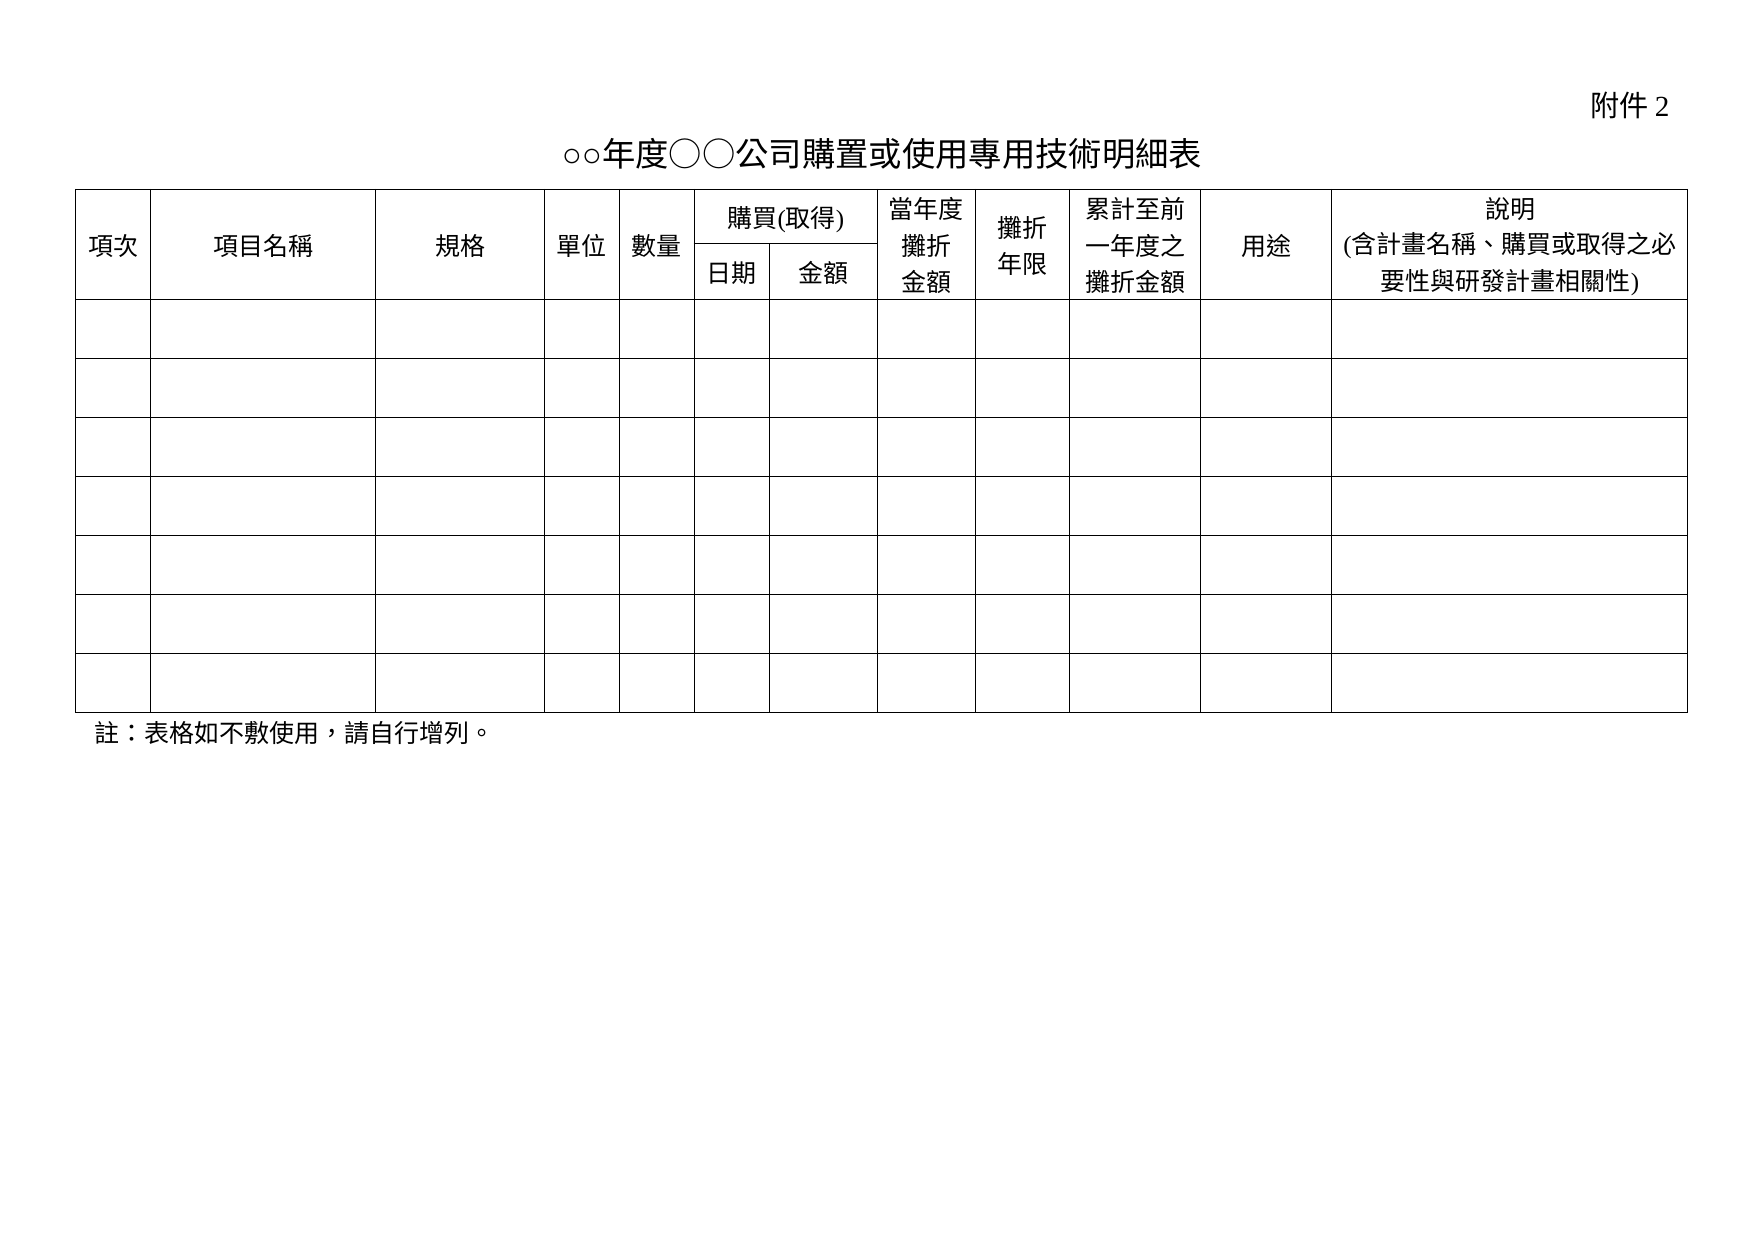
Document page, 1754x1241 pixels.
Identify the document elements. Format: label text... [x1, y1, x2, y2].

table_header 規格 [376, 190, 544, 299]
table_cell [1070, 536, 1200, 594]
table_cell [1332, 654, 1687, 712]
table_cell [695, 300, 769, 358]
table_cell [76, 477, 150, 535]
table_cell [76, 595, 150, 653]
table_cell [76, 418, 150, 476]
table_cell [878, 595, 975, 653]
table_cell [695, 359, 769, 417]
table_header 項次 [76, 190, 150, 299]
table_cell [1070, 300, 1200, 358]
table_cell [76, 359, 150, 417]
table_cell [695, 418, 769, 476]
table_cell [151, 654, 375, 712]
table_cell [376, 654, 544, 712]
table_cell [151, 300, 375, 358]
text 附件2 [94, 83, 1669, 124]
table_cell [376, 477, 544, 535]
table_cell [976, 300, 1069, 358]
table_cell [976, 595, 1069, 653]
table_cell [1332, 359, 1687, 417]
table_header 說明 (含計畫名稱、購買或取得之必要性與研發計畫相關性) [1332, 190, 1687, 299]
text ○○年度○○公司購置或使用專用技術明細表 [94, 124, 1669, 176]
table_cell [878, 654, 975, 712]
table_cell [770, 477, 877, 535]
table_cell [1070, 477, 1200, 535]
table_cell [620, 359, 694, 417]
table_cell [1332, 595, 1687, 653]
table_cell [878, 359, 975, 417]
table_cell [878, 536, 975, 594]
table_cell [1201, 654, 1331, 712]
table_cell [1201, 595, 1331, 653]
table_cell [376, 536, 544, 594]
table_header 當年度 攤折 金額 [878, 190, 975, 299]
table_cell [620, 536, 694, 594]
table_cell [770, 359, 877, 417]
table_cell [1201, 418, 1331, 476]
table_cell [976, 654, 1069, 712]
table_cell [545, 654, 619, 712]
table_cell [620, 654, 694, 712]
text 註：表格如不敷使用，請自行增列。 [94, 713, 1669, 749]
table_cell [770, 595, 877, 653]
table_cell [620, 418, 694, 476]
table_header 累計至前一年度之攤折金額 [1070, 190, 1200, 299]
table_cell [1201, 536, 1331, 594]
table_cell [976, 359, 1069, 417]
table_cell [620, 595, 694, 653]
table_cell [376, 418, 544, 476]
table_cell [76, 300, 150, 358]
table_cell [376, 595, 544, 653]
table_cell [976, 477, 1069, 535]
table_cell [770, 300, 877, 358]
table_cell [1332, 536, 1687, 594]
table_header 數量 [620, 190, 694, 299]
table_cell [1332, 477, 1687, 535]
table_cell [545, 536, 619, 594]
table_cell [976, 418, 1069, 476]
table_cell [1201, 359, 1331, 417]
table_header 單位 [545, 190, 619, 299]
table_cell [620, 477, 694, 535]
table_cell 日期 [695, 244, 769, 299]
table_cell [545, 418, 619, 476]
table_cell [878, 477, 975, 535]
table_header 用途 [1201, 190, 1331, 299]
table_cell [1070, 359, 1200, 417]
table_header 項目名稱 [151, 190, 375, 299]
table_cell [1070, 595, 1200, 653]
table_cell [976, 536, 1069, 594]
table_cell [76, 654, 150, 712]
table_cell [878, 300, 975, 358]
table_cell [1332, 418, 1687, 476]
table_cell [620, 300, 694, 358]
table_cell [76, 536, 150, 594]
table_cell [770, 536, 877, 594]
table_cell [770, 418, 877, 476]
table_cell [151, 359, 375, 417]
table_cell [1201, 300, 1331, 358]
table_cell [1070, 654, 1200, 712]
table_cell [695, 654, 769, 712]
table_cell [545, 359, 619, 417]
table_cell [151, 418, 375, 476]
table_cell [545, 477, 619, 535]
table_cell [151, 477, 375, 535]
table_cell [695, 477, 769, 535]
table_cell [695, 595, 769, 653]
table_cell [376, 359, 544, 417]
table_cell [1070, 418, 1200, 476]
table_header 攤折年限 [976, 190, 1069, 299]
table_cell [545, 595, 619, 653]
table_cell [770, 654, 877, 712]
table_cell 金額 [770, 244, 877, 299]
table_cell [1332, 300, 1687, 358]
table_cell [695, 536, 769, 594]
table_header 購買(取得) [695, 190, 877, 243]
table_cell [151, 536, 375, 594]
table_cell [151, 595, 375, 653]
table_cell [1201, 477, 1331, 535]
table_cell [878, 418, 975, 476]
table_cell [545, 300, 619, 358]
table_cell [376, 300, 544, 358]
